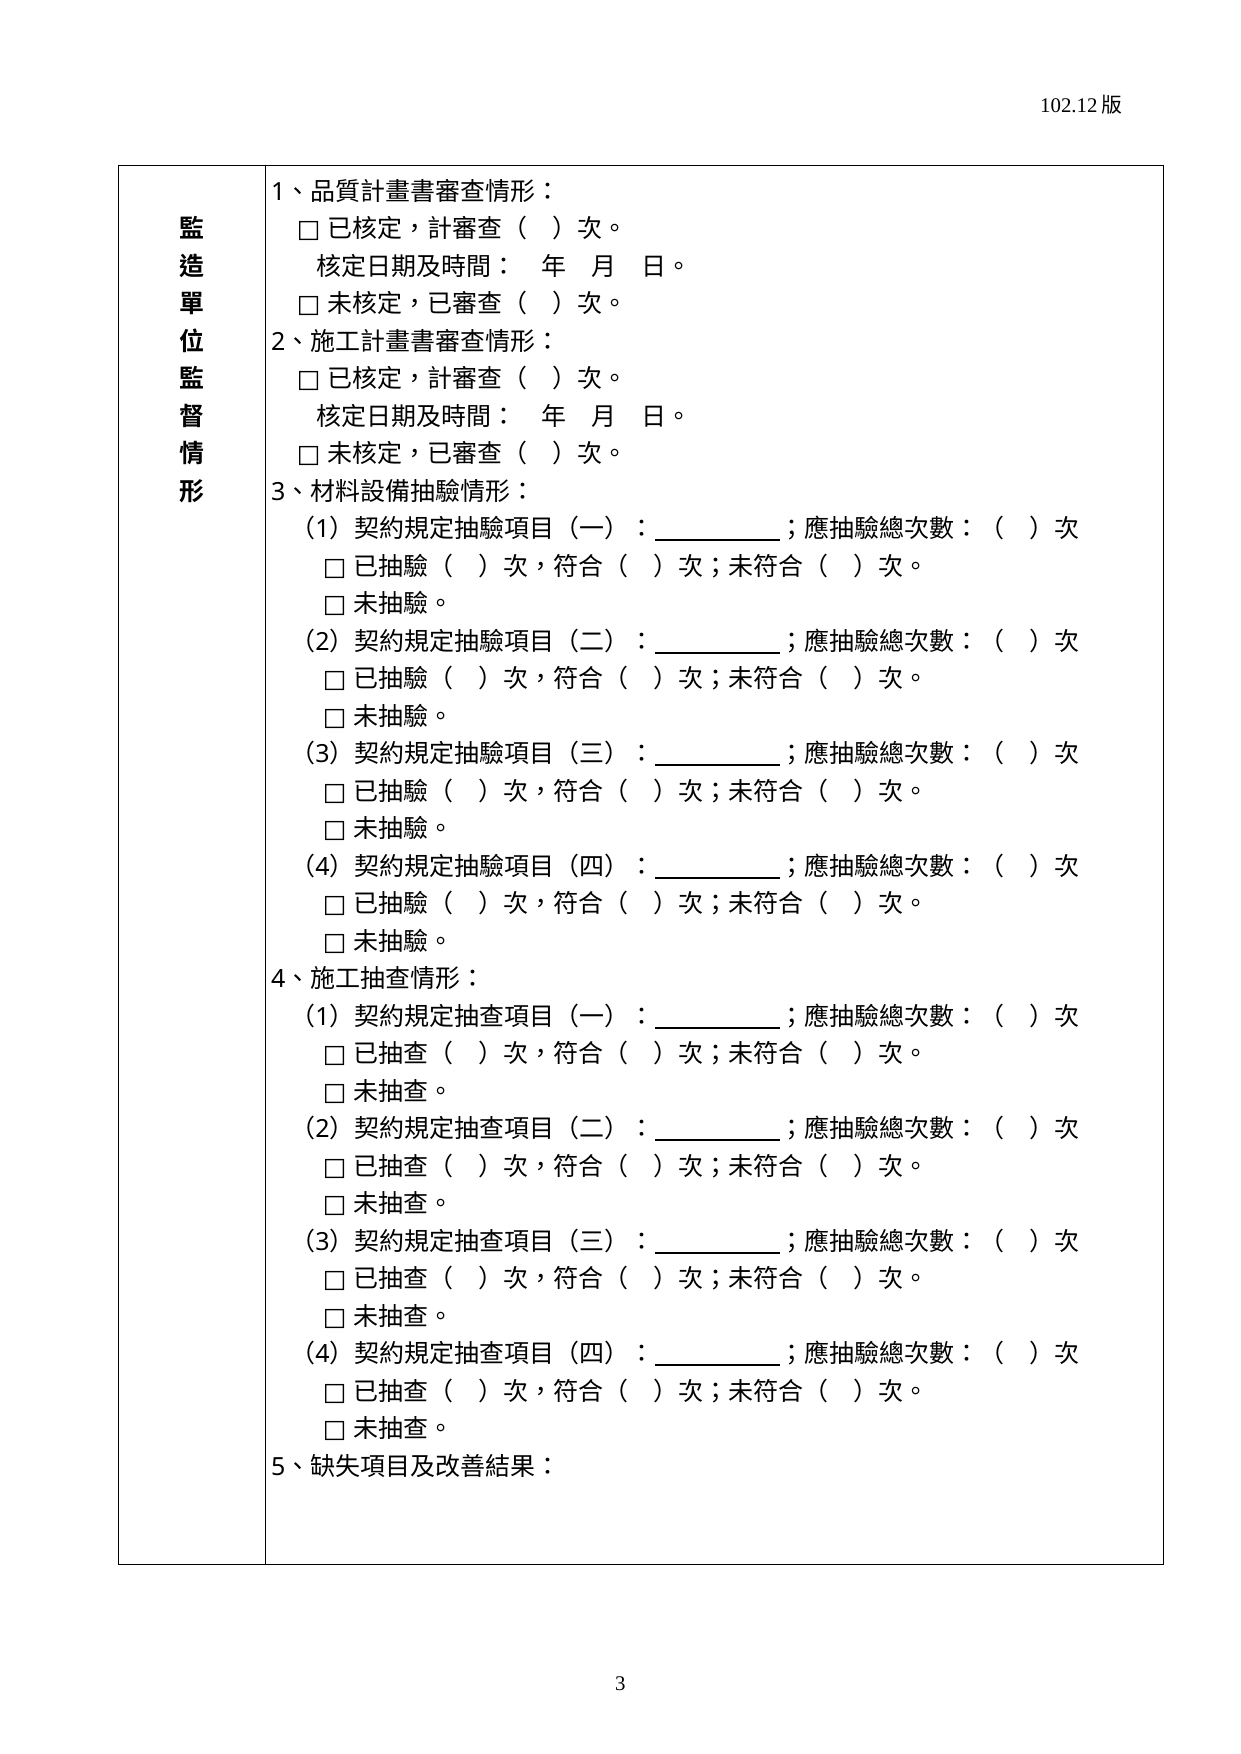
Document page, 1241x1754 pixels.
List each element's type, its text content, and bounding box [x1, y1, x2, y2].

table_cell 1、品質計畫書審查情形： □ 已核定，計審查（ ）次。 核定日期及時間： 年 月 日。 □ 未核定，已審查（ ）次。 2、施工計畫書審查情形： □ 已核定，計審查（ ）次。 核定日期及時間： 年 月 日。 □ 未核定，已審查（ ）次。 3、材料設備抽驗情形： （1）契約規定抽驗項目（一）： ；應抽驗總次數：（ ）次 □ 已抽驗（ ）次，符合（ ）次；未符合（ ）次。 □ 未抽驗。 （2）契約規定抽驗項目（二）： ；應抽驗總次數：（ ）次 □ 已抽驗（ ）次，符合（ ）次；未符合（ ）次。 □ 未抽驗。 （3）契約規定抽驗項目（三）： ；應抽驗總次數：（ ）次 □ 已抽驗（ ）次，符合（ ）次；未符合（ ）次。 □ 未抽驗。 （4）契約規定抽驗項目（四）： ；應抽驗總次數：（ ）次 □ 已抽驗（ ）次，符合（ ）次；未符合（ ）次。 □ 未抽驗。 4、施工抽查情形： （1）契約規定抽查項目（一）： ；應抽驗總次數：（ ）次 □ 已抽查（ ）次，符合（ ）次；未符合（ ）次。 □ 未抽查。 （2）契約規定抽查項目（二）： ；應抽驗總次數：（ ）次 □ 已抽查（ ）次，符合（ ）次；未符合（ ）次。 □ 未抽查。 （3）契約規定抽查項目（三）： ；應抽驗總次數：（ ）次 □ 已抽查（ ）次，符合（ ）次；未符合（ ）次。 □ 未抽查。 （4）契約規定抽查項目（四）： ；應抽驗總次數：（ ）次 □ 已抽查（ ）次，符合（ ）次；未符合（ ）次。 □ 未抽查。 5、缺失項目及改善結果： [266, 166, 1163, 1563]
table_cell 監 造 單 位 監 督 情 形 [119, 166, 265, 1563]
